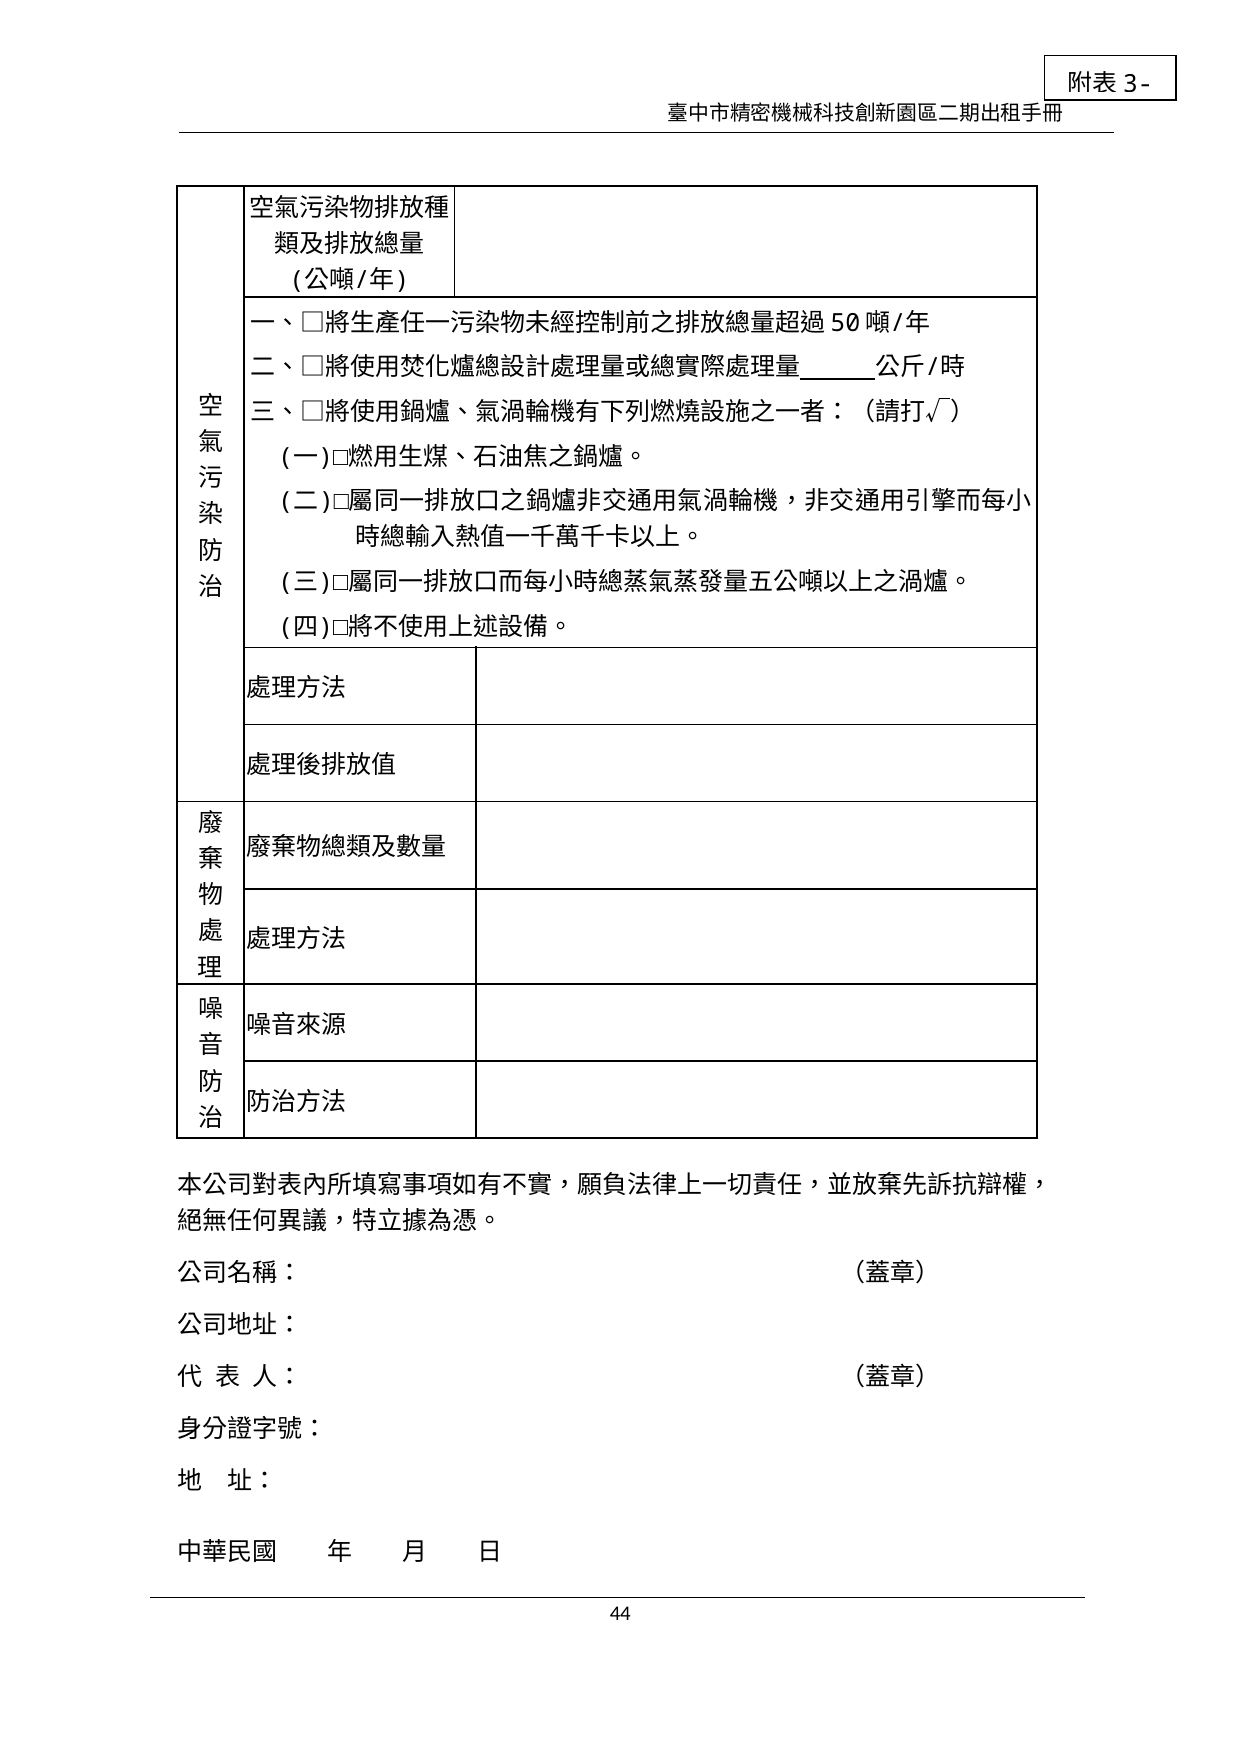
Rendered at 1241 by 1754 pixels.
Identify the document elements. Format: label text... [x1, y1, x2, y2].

table_header 空 氣 污 染 防 治 [178, 187, 243, 801]
table_cell 一、□將生產任一污染物未經控制前之排放總量超過50噸/年 二、□將使用焚化爐總設計處理量或總實際處理量 公斤/時 三、□將使用鍋爐、氣渦輪機有下列燃燒設施之一者：（請打√） (一)□燃用生煤、石油焦之鍋爐。 (二)□屬同一排放口之鍋爐非交通用氣渦輪機，非交通用引擎而每小時總輸入熱值一千萬千卡以上。 (三)□屬同一排放口而每小時總蒸氣蒸發量五公噸以上之渦爐。 (四)□將不使用上述設備。 [245, 298, 1036, 646]
table_cell 防治方法 [245, 1062, 475, 1137]
table_cell [477, 985, 1036, 1060]
table_cell [477, 648, 1036, 723]
text 代 表 人： （蓋章） [177, 1341, 1063, 1393]
table_cell 處理方法 [245, 890, 475, 983]
table_cell [477, 890, 1036, 983]
text 中華民國 年 月 日 [177, 1531, 1063, 1567]
table_cell 噪音來源 [245, 985, 475, 1060]
text 本公司對表內所填寫事項如有不實，願負法律上一切責任，並放棄先訴抗辯權，絕無任何異議，特立據為憑。 [177, 1164, 1063, 1237]
table_cell 處理後排放值 [245, 725, 475, 801]
text 公司地址： [177, 1289, 1063, 1341]
text 地 址： [177, 1445, 1063, 1497]
table_cell 噪 音 防 治 [178, 985, 243, 1137]
table_cell 廢 棄 物 處 理 [178, 802, 243, 983]
text 身分證字號： [177, 1393, 1063, 1445]
text 公司名稱： （蓋章） [177, 1237, 1063, 1289]
table_cell 廢棄物總類及數量 [245, 802, 475, 888]
table_cell [477, 802, 1036, 888]
table_cell [477, 725, 1036, 801]
table_header 空氣污染物排放種類及排放總量 (公噸/年) [245, 187, 454, 296]
table_cell 處理方法 [245, 648, 475, 723]
text 附表3-1 [1060, 64, 1160, 91]
table_header [455, 187, 1036, 296]
table_cell [477, 1062, 1036, 1137]
